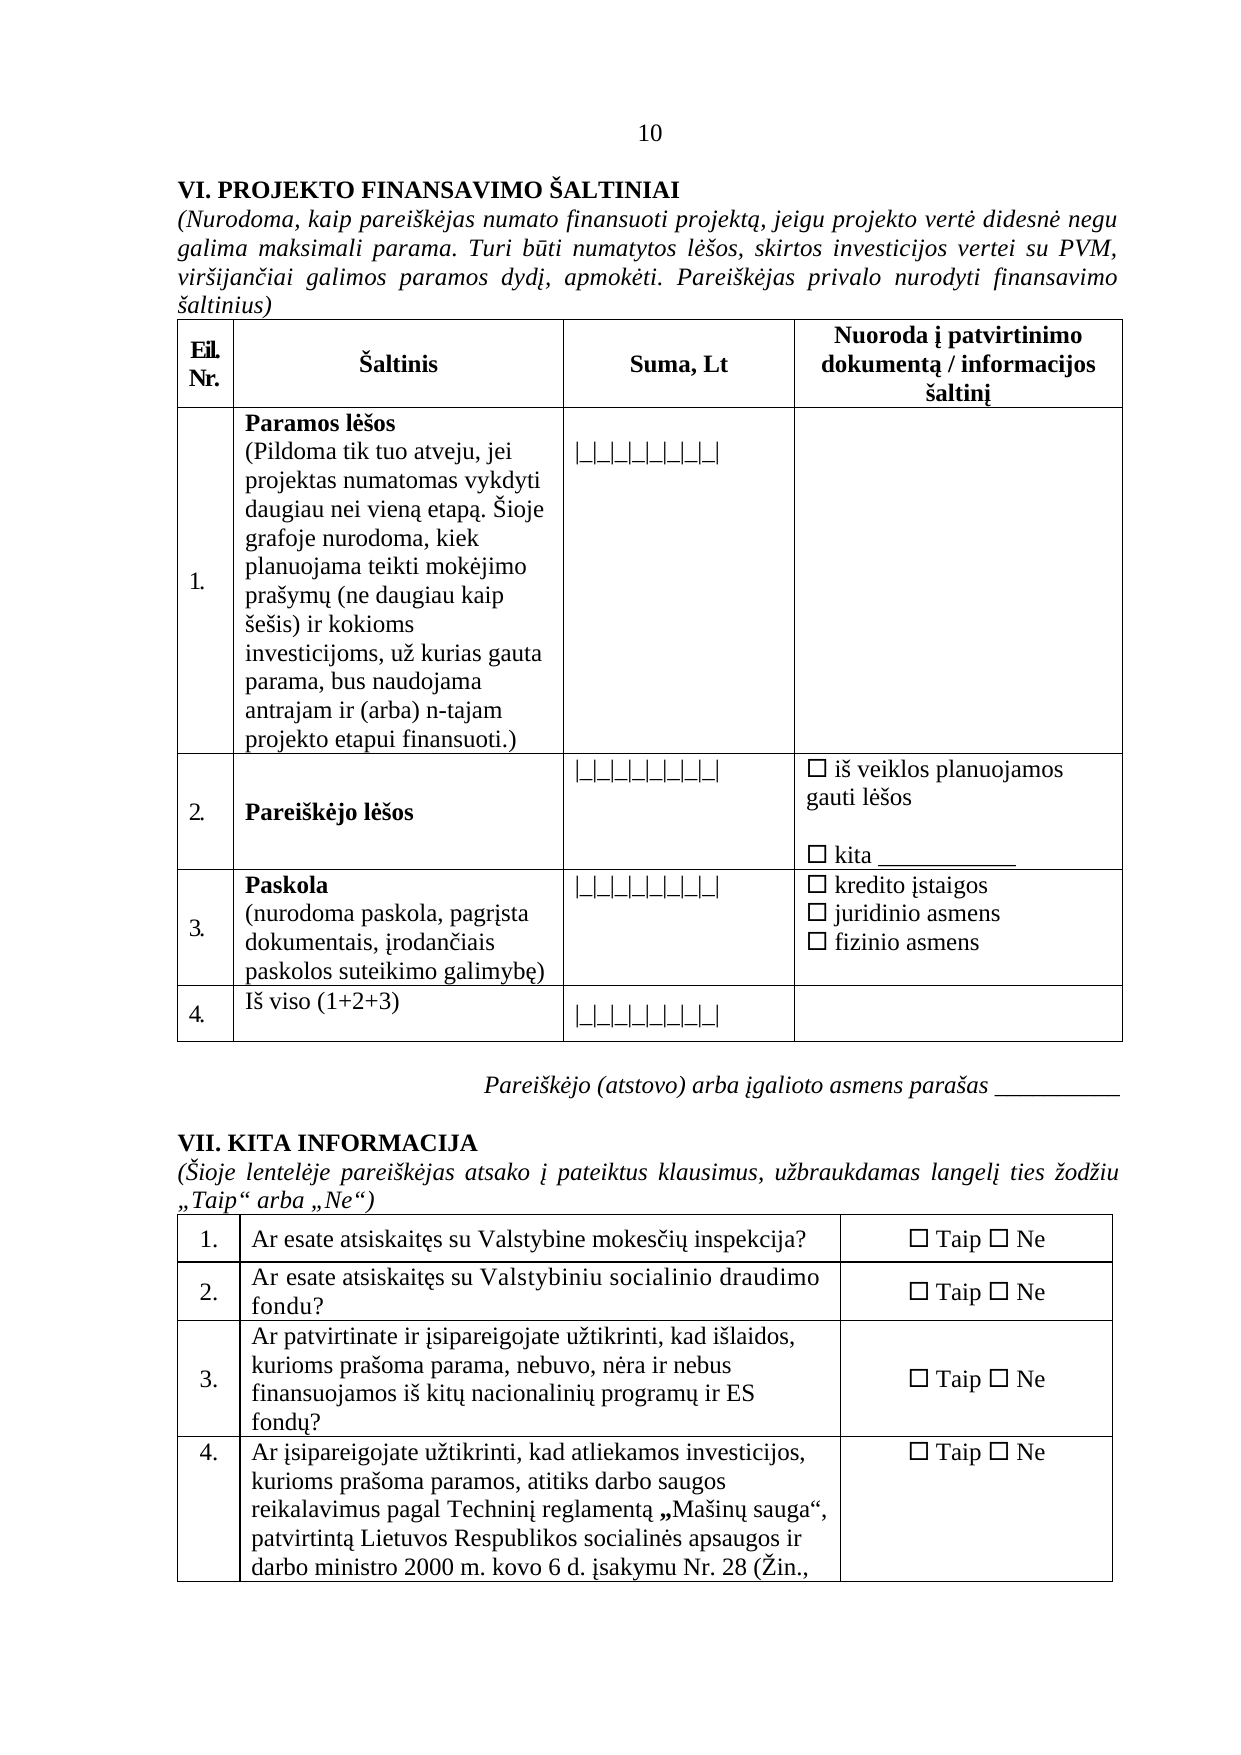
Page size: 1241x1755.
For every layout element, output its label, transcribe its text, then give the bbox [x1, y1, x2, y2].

table_header Nuoroda į patvirtinimo dokumentą / informacijos šaltinį [795, 320, 1122, 407]
table_cell |_|_|_|_|_|_|_|_| [564, 408, 794, 753]
text (Šioje lentelėje pareiškėjas atsako į pateiktus klausimus, užbraukdamas langelį ties žodžiu „Taip“ arba „Ne“) [177, 1157, 1122, 1214]
table_cell [] iš veiklos planuojamos gauti lėšos [] kita ___________ [795, 754, 1122, 869]
table_header Šaltinis [234, 320, 563, 407]
table_cell 4. [178, 986, 233, 1041]
table_cell Ar esate atsiskaitęs su Valstybiniu socialinio draudimo fondu? [241, 1263, 840, 1320]
table_cell [] Taip [] Ne [841, 1263, 1112, 1320]
table_cell 1. [178, 408, 233, 753]
text (Nurodoma, kaip pareiškėjas numato finansuoti projektą, jeigu projekto vertė didesnė negu galima maksimali parama. Turi būti numatytos lėšos, skirtos investicijos vertei su PVM, viršijančiai galimos paramos dydį, apmokėti. Pareiškėjas privalo nurodyti finansavimo šaltinius) [177, 204, 1122, 319]
table_cell |_|_|_|_|_|_|_|_| [564, 754, 794, 869]
table_cell 3. [178, 1321, 239, 1436]
table_cell Iš viso (1+2+3) [234, 986, 563, 1041]
text VII. KITA INFORMACIJA [177, 1128, 1122, 1157]
text Pareiškėjo (atstovo) arba įgalioto asmens parašas __________ [177, 1070, 1122, 1099]
table_cell [795, 408, 1122, 753]
table_cell Pareiškėjo lėšos [234, 754, 563, 869]
table_cell Paramos lėšos (Pildoma tik tuo atveju, jei projektas numatomas vykdyti daugiau nei vieną etapą. Šioje grafoje nurodoma, kiek planuojama teikti mokėjimo prašymų (ne daugiau kaip šešis) ir kokioms investicijoms, už kurias gauta parama, bus naudojama antrajam ir (arba) n-tajam projekto etapui finansuoti.) [234, 408, 563, 753]
table_cell [] Taip [] Ne [841, 1437, 1112, 1581]
table_cell 4. [178, 1437, 239, 1581]
table_cell Ar patvirtinate ir įsipareigojate užtikrinti, kad išlaidos, kurioms prašoma parama, nebuvo, nėra ir nebus finansuojamos iš kitų nacionalinių programų ir ES fondų? [241, 1321, 840, 1436]
table_cell Paskola (nurodoma paskola, pagrįsta dokumentais, įrodančiais paskolos suteikimo galimybę) [234, 870, 563, 985]
table_cell |_|_|_|_|_|_|_|_| [564, 870, 794, 985]
table_header Ar esate atsiskaitęs su Valstybine mokesčių inspekcija? [241, 1215, 840, 1261]
table_cell Ar įsipareigojate užtikrinti, kad atliekamos investicijos, kurioms prašoma paramos, atitiks darbo saugos reikalavimus pagal Techninį reglamentą „Mašinų sauga“, patvirtintą Lietuvos Respublikos socialinės apsaugos ir darbo ministro 2000 m. kovo 6 d. įsakymu Nr. 28 (Žin., [241, 1437, 840, 1581]
table_cell |_|_|_|_|_|_|_|_| [564, 986, 794, 1041]
table_header Suma, Lt [564, 320, 794, 407]
table_cell [795, 986, 1122, 1041]
table_cell 2. [178, 1263, 239, 1320]
table_header [] Taip [] Ne [841, 1215, 1112, 1261]
table_cell 3. [178, 870, 233, 985]
table_cell 2. [178, 754, 233, 869]
text VI. PROJEKTO FINANSAVIMO ŠALTINIAI [177, 176, 1122, 204]
table_header Eil. Nr. [178, 320, 233, 407]
table_cell [] kredito įstaigos [] juridinio asmens [] fizinio asmens [795, 870, 1122, 985]
table_cell [] Taip [] Ne [841, 1321, 1112, 1436]
table_header 1. [178, 1215, 239, 1261]
